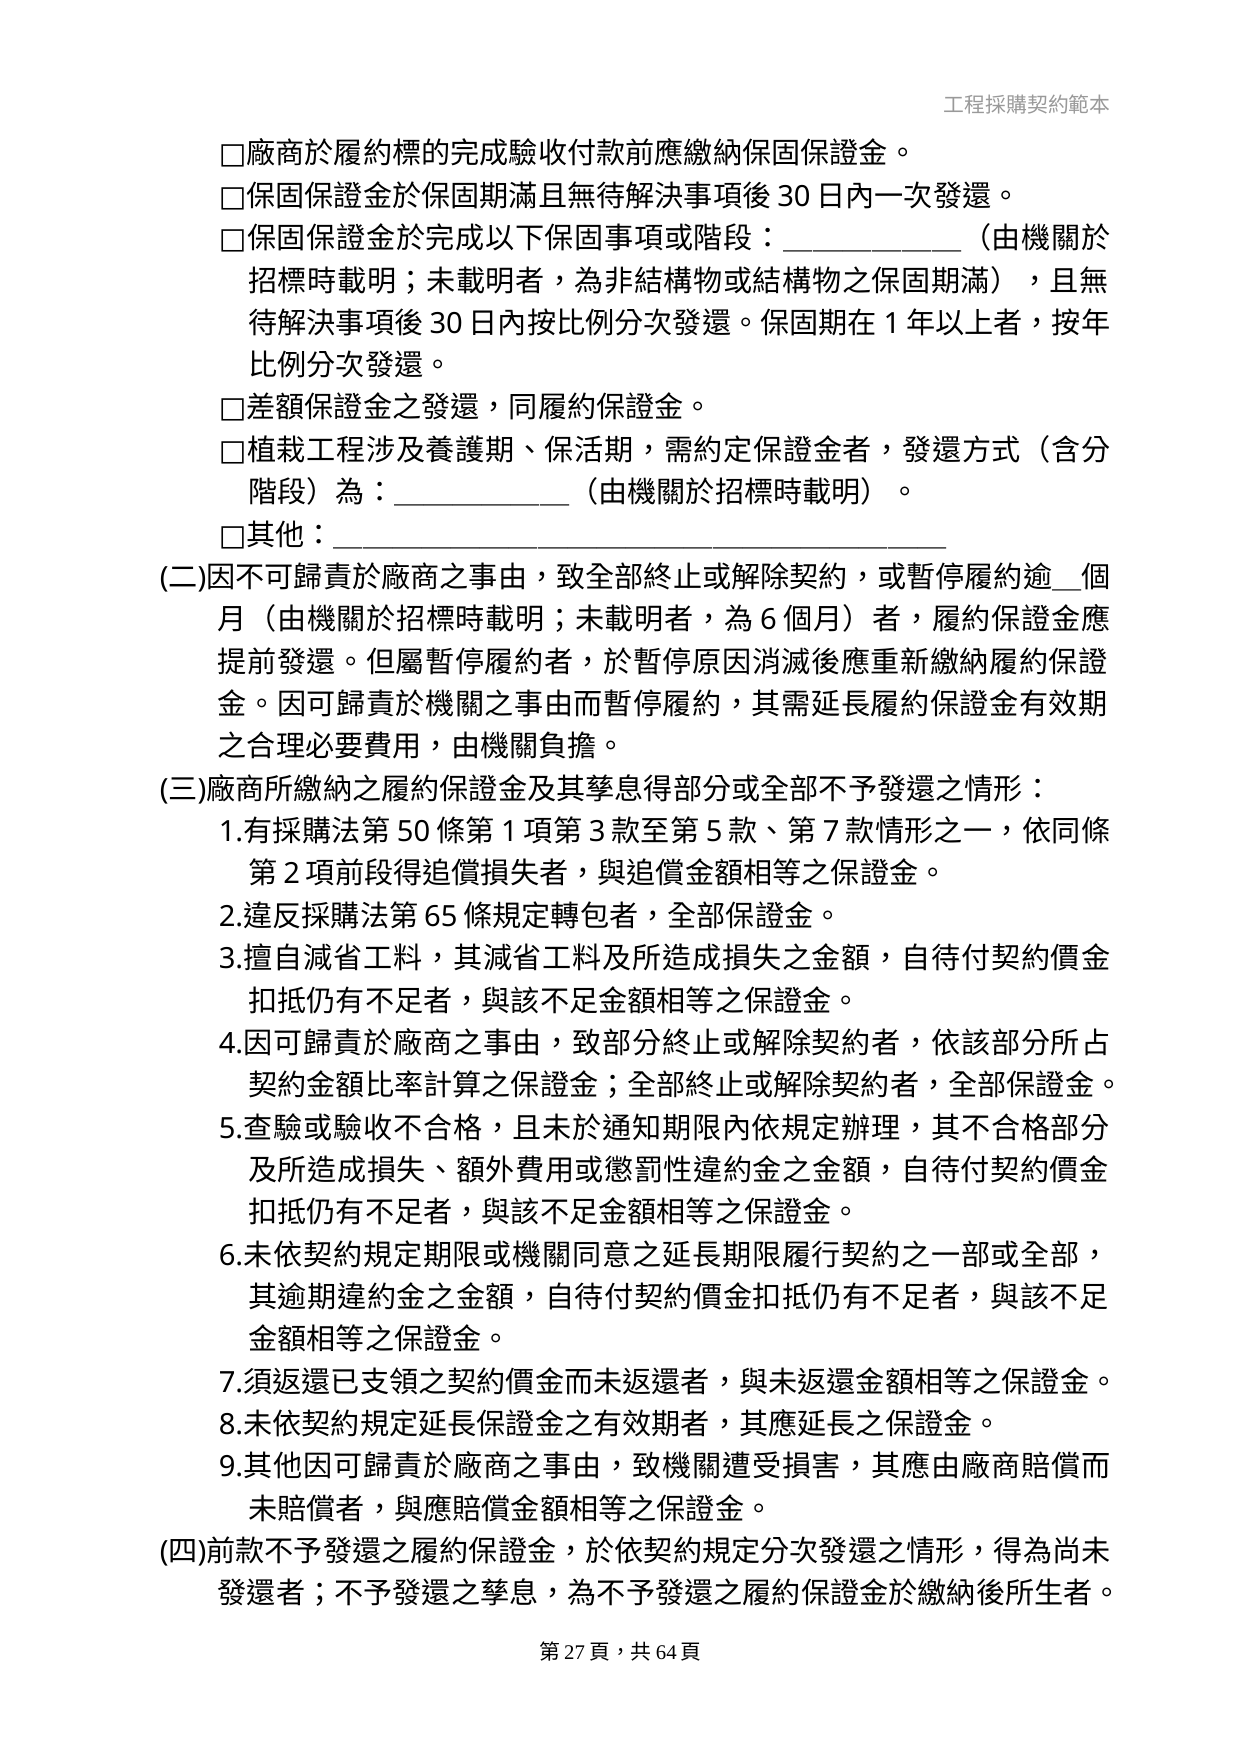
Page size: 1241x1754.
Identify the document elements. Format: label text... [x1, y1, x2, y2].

text 1.有採購法第50條第1項第3款至第5款、第7款情形之一，依同條第2項前段得追償損失者，與追償金額相等之保證金。 [218, 808, 1110, 892]
text □保固保證金於完成以下保固事項或階段：＿＿＿＿＿＿（由機關於招標時載明；未載明者，為非結構物或結構物之保固期滿），且無待解決事項後30日內按比例分次發還。保固期在1年以上者，按年比例分次發還。 [218, 215, 1110, 384]
text 3.擅自減省工料，其減省工料及所造成損失之金額，自待付契約價金扣抵仍有不足者，與該不足金額相等之保證金。 [218, 935, 1110, 1019]
text 4.因可歸責於廠商之事由，致部分終止或解除契約者，依該部分所占契約金額比率計算之保證金；全部終止或解除契約者，全部保證金。 [218, 1019, 1110, 1104]
text 8.未依契約規定延長保證金之有效期者，其應延長之保證金。 [218, 1401, 1110, 1443]
text □差額保證金之發還，同履約保證金。 [218, 384, 1110, 426]
text □其他：＿＿＿＿＿＿＿＿＿＿＿＿＿＿＿＿＿＿＿＿＿ [218, 511, 1110, 553]
text □廠商於履約標的完成驗收付款前應繳納保固保證金。 [218, 130, 1110, 172]
text (三)廠商所繳納之履約保證金及其孳息得部分或全部不予發還之情形： [159, 765, 1110, 808]
text 6.未依契約規定期限或機關同意之延長期限履行契約之一部或全部，其逾期違約金之金額，自待付契約價金扣抵仍有不足者，與該不足金額相等之保證金。 [218, 1231, 1110, 1358]
text □保固保證金於保固期滿且無待解決事項後30日內一次發還。 [218, 172, 1110, 215]
text □植栽工程涉及養護期、保活期，需約定保證金者，發還方式（含分階段）為：＿＿＿＿＿＿（由機關於招標時載明）。 [218, 426, 1110, 511]
text 9.其他因可歸責於廠商之事由，致機關遭受損害，其應由廠商賠償而未賠償者，與應賠償金額相等之保證金。 [218, 1443, 1110, 1528]
text (四)前款不予發還之履約保證金，於依契約規定分次發還之情形，得為尚未發還者；不予發還之孳息，為不予發還之履約保證金於繳納後所生者。 [159, 1528, 1110, 1612]
text 7.須返還已支領之契約價金而未返還者，與未返還金額相等之保證金。 [218, 1358, 1110, 1401]
text (二)因不可歸責於廠商之事由，致全部終止或解除契約，或暫停履約逾＿個月（由機關於招標時載明；未載明者，為6個月）者，履約保證金應提前發還。但屬暫停履約者，於暫停原因消滅後應重新繳納履約保證金。因可歸責於機關之事由而暫停履約，其需延長履約保證金有效期之合理必要費用，由機關負擔。 [159, 553, 1110, 765]
text 5.查驗或驗收不合格，且未於通知期限內依規定辦理，其不合格部分及所造成損失、額外費用或懲罰性違約金之金額，自待付契約價金扣抵仍有不足者，與該不足金額相等之保證金。 [218, 1104, 1110, 1231]
text 2.違反採購法第65條規定轉包者，全部保證金。 [218, 892, 1110, 935]
